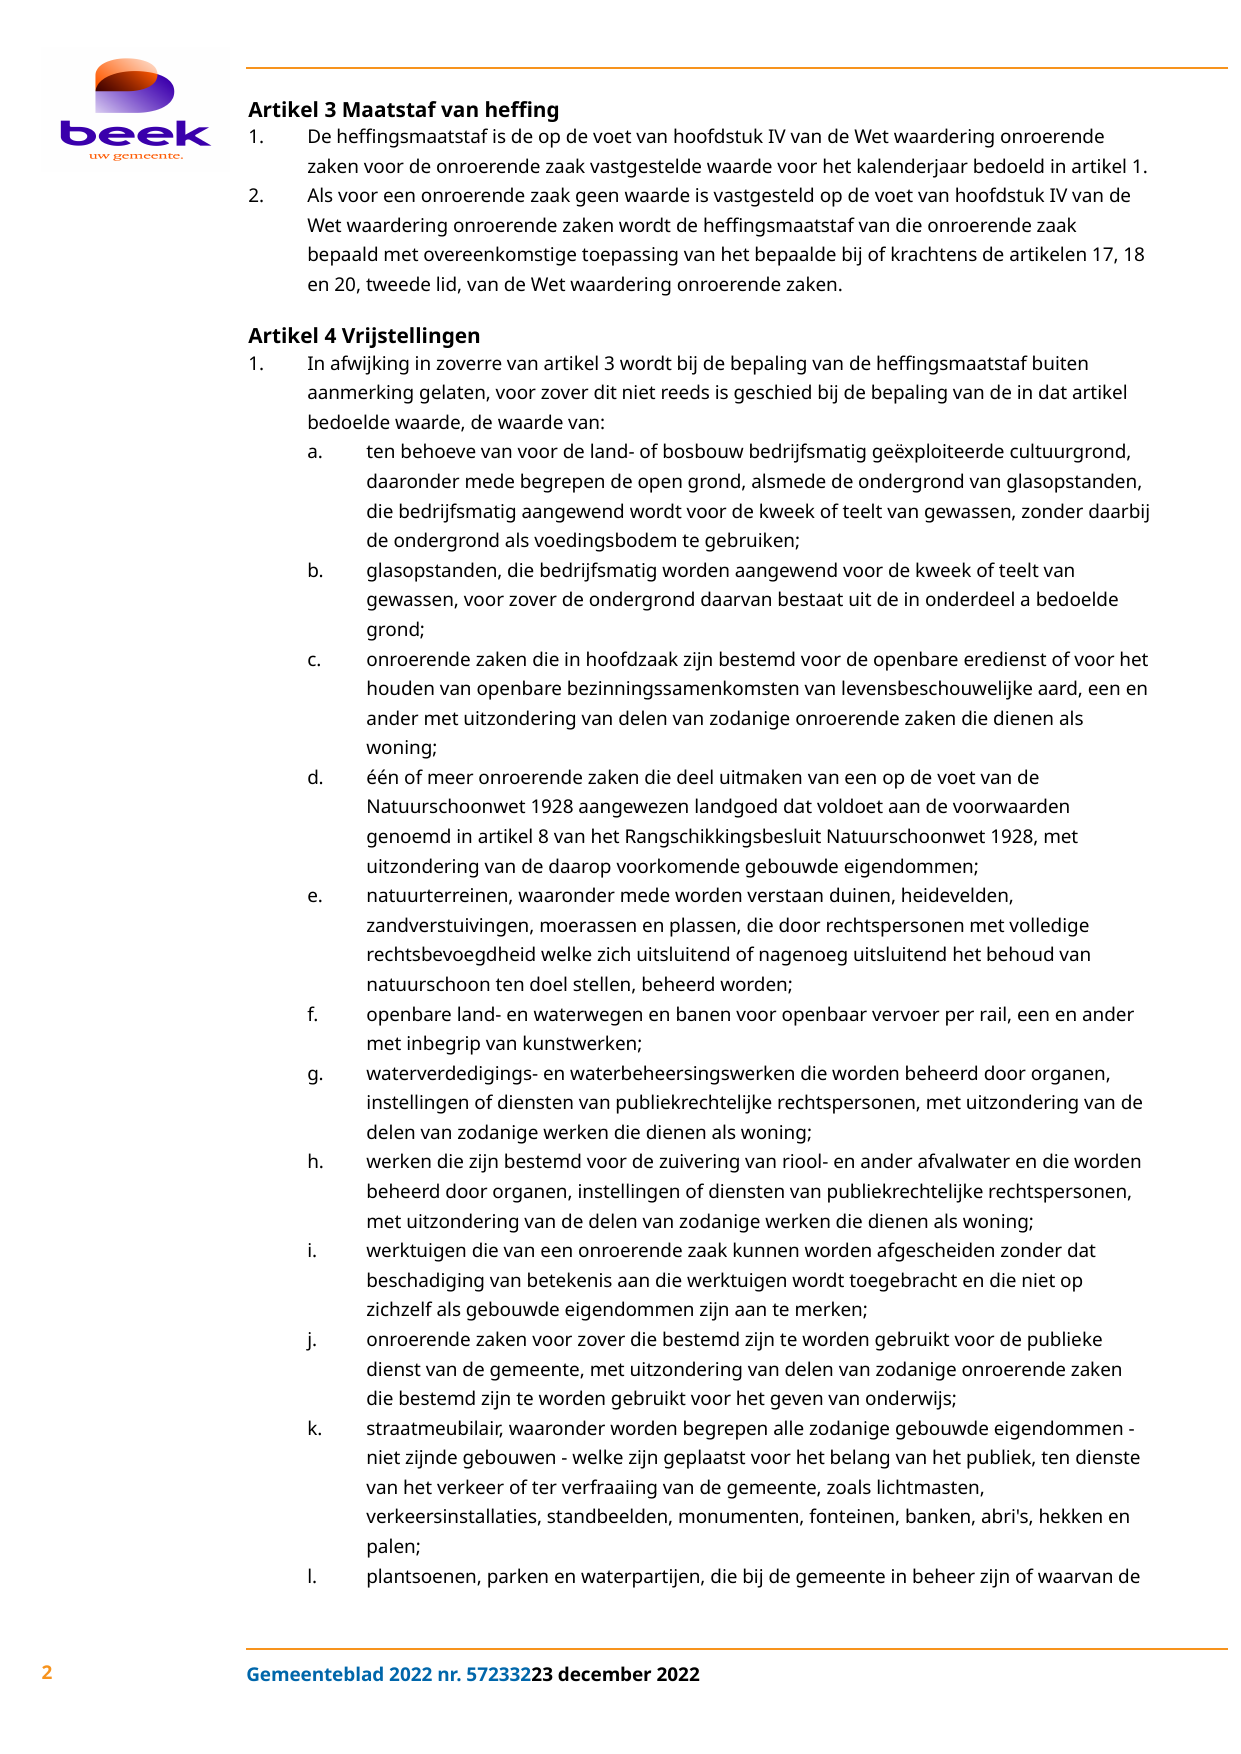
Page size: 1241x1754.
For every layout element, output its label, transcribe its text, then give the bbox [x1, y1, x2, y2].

list glasopstanden, die bedrijfsmatig worden aangewend voor de kweek of teelt van gewassen, voor zover de ondergrond daarvan bestaat uit de in onderdeel a bedoelde grond; [307, 557, 1152, 642]
list ten behoeve van voor de land- of bosbouw bedrijfsmatig geëxploiteerde cultuurgrond, daaronder mede begrepen de open grond, alsmede de ondergrond van glasopstanden, die bedrijfsmatig aangewend wordt voor de kweek of teelt van gewassen, zonder daarbij de ondergrond als voedingsbodem te gebruiken; [307, 439, 1152, 553]
list werken die zijn bestemd voor de zuivering van riool- en ander afvalwater en die worden beheerd door organen, instellingen of diensten van publiekrechtelijke rechtspersonen, met uitzondering van de delen van zodanige werken die dienen als woning; [307, 1149, 1152, 1234]
list onroerende zaken voor zover die bestemd zijn te worden gebruikt voor de publieke dienst van de gemeente, met uitzondering van delen van zodanige onroerende zaken die bestemd zijn te worden gebruikt voor het geven van onderwijs; [307, 1326, 1152, 1411]
list De heffingsmaatstaf is de op de voet van hoofdstuk IV van de Wet waardering onroerende zaken voor de onroerende zaak vastgestelde waarde voor het kalenderjaar bedoeld in artikel 1. [248, 123, 1152, 178]
list In afwijking in zoverre van artikel 3 wordt bij de bepaling van de heffingsmaatstaf buiten aanmerking gelaten, voor zover dit niet reeds is geschied bij de bepaling van de in dat artikel bedoelde waarde, de waarde van: [248, 350, 1152, 435]
list waterverdedigings- en waterbeheersingswerken die worden beheerd door organen, instellingen of diensten van publiekrechtelijke rechtspersonen, met uitzondering van de delen van zodanige werken die dienen als woning; [307, 1060, 1152, 1145]
text Artikel 3 Maatstaf van heffing [248, 95, 1152, 123]
list werktuigen die van een onroerende zaak kunnen worden afgescheiden zonder dat beschadiging van betekenis aan die werktuigen wordt toegebracht en die niet op zichzelf als gebouwde eigendommen zijn aan te merken; [307, 1237, 1152, 1322]
picture [41, 47, 231, 172]
list natuurterreinen, waaronder mede worden verstaan duinen, heidevelden, zandverstuivingen, moerassen en plassen, die door rechtspersonen met volledige rechtsbevoegdheid welke zich uitsluitend of nagenoeg uitsluitend het behoud van natuurschoon ten doel stellen, beheerd worden; [307, 882, 1152, 997]
list Als voor een onroerende zaak geen waarde is vastgesteld op de voet van hoofdstuk IV van de Wet waardering onroerende zaken wordt de heffingsmaatstaf van die onroerende zaak bepaald met overeenkomstige toepassing van het bepaalde bij of krachtens de artikelen 17, 18 en 20, tweede lid, van de Wet waardering onroerende zaken. [248, 182, 1152, 297]
list plantsoenen, parken en waterpartijen, die bij de gemeente in beheer zijn of waarvan de [307, 1563, 1152, 1589]
list openbare land- en waterwegen en banen voor openbaar vervoer per rail, een en ander met inbegrip van kunstwerken; [307, 1001, 1152, 1056]
list één of meer onroerende zaken die deel uitmaken van een op de voet van de Natuurschoonwet 1928 aangewezen landgoed dat voldoet aan de voorwaarden genoemd in artikel 8 van het Rangschikkingsbesluit Natuurschoonwet 1928, met uitzondering van de daarop voorkomende gebouwde eigendommen; [307, 764, 1152, 879]
text Artikel 4 Vrijstellingen [248, 322, 1152, 350]
list onroerende zaken die in hoofdzaak zijn bestemd voor de openbare eredienst of voor het houden van openbare bezinningssamenkomsten van levensbeschouwelijke aard, een en ander met uitzondering van delen van zodanige onroerende zaken die dienen als woning; [307, 646, 1152, 760]
list straatmeubilair, waaronder worden begrepen alle zodanige gebouwde eigendommen - niet zijnde gebouwen - welke zijn geplaatst voor het belang van het publiek, ten dienste van het verkeer of ter verfraaiing van de gemeente, zoals lichtmasten, verkeersinstallaties, standbeelden, monumenten, fonteinen, banken, abri's, hekken en palen; [307, 1415, 1152, 1559]
